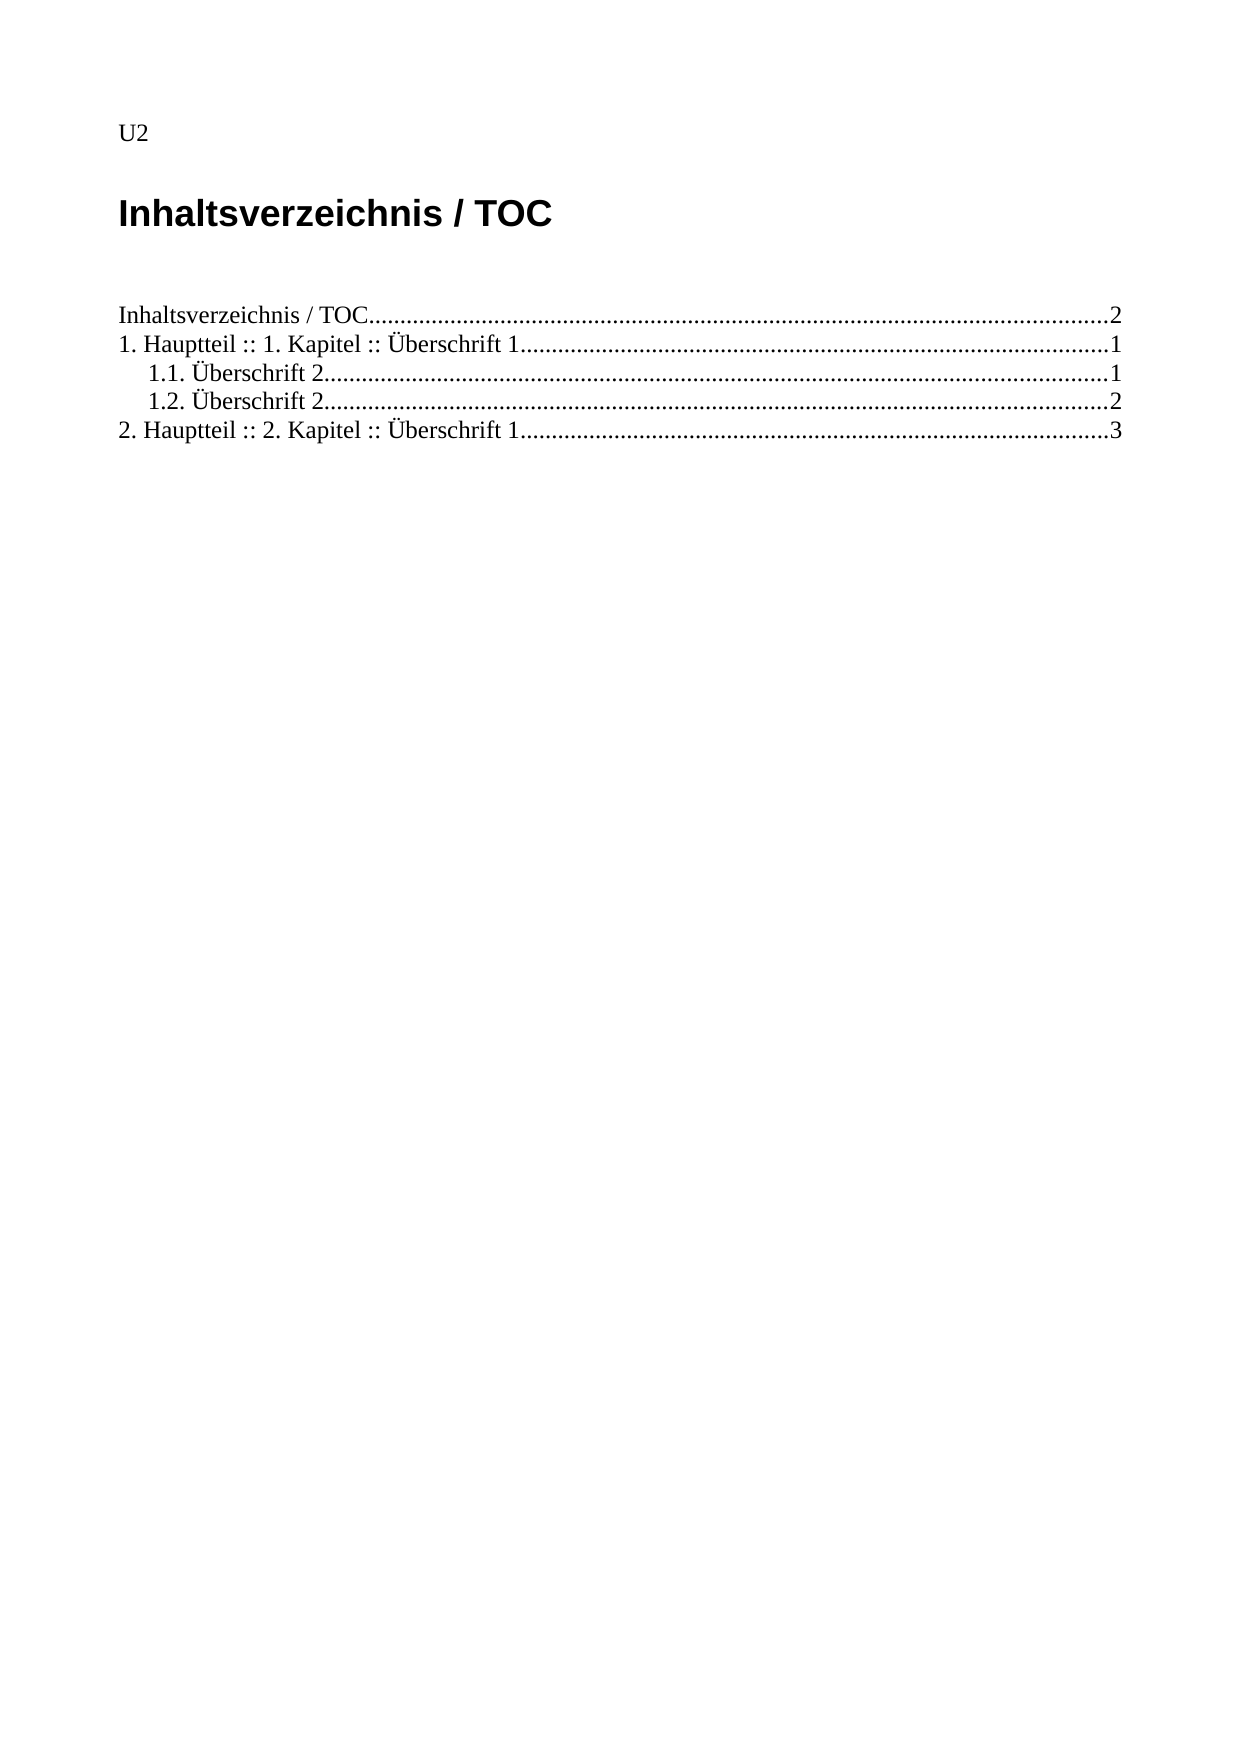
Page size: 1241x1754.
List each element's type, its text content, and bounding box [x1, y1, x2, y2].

text U2 [118, 118, 1122, 147]
text 1. Hauptteil :: 1. Kapitel :: Überschrift 1 1 [118, 329, 1122, 358]
subtitle Inhaltsverzeichnis / TOC [118, 191, 1122, 234]
text Inhaltsverzeichnis / TOC 2 [118, 300, 1122, 329]
text 1.1. Überschrift 2 1 [148, 358, 1122, 386]
text 1.2. Überschrift 2 2 [148, 386, 1122, 415]
text 2. Hauptteil :: 2. Kapitel :: Überschrift 1 3 [118, 415, 1122, 444]
